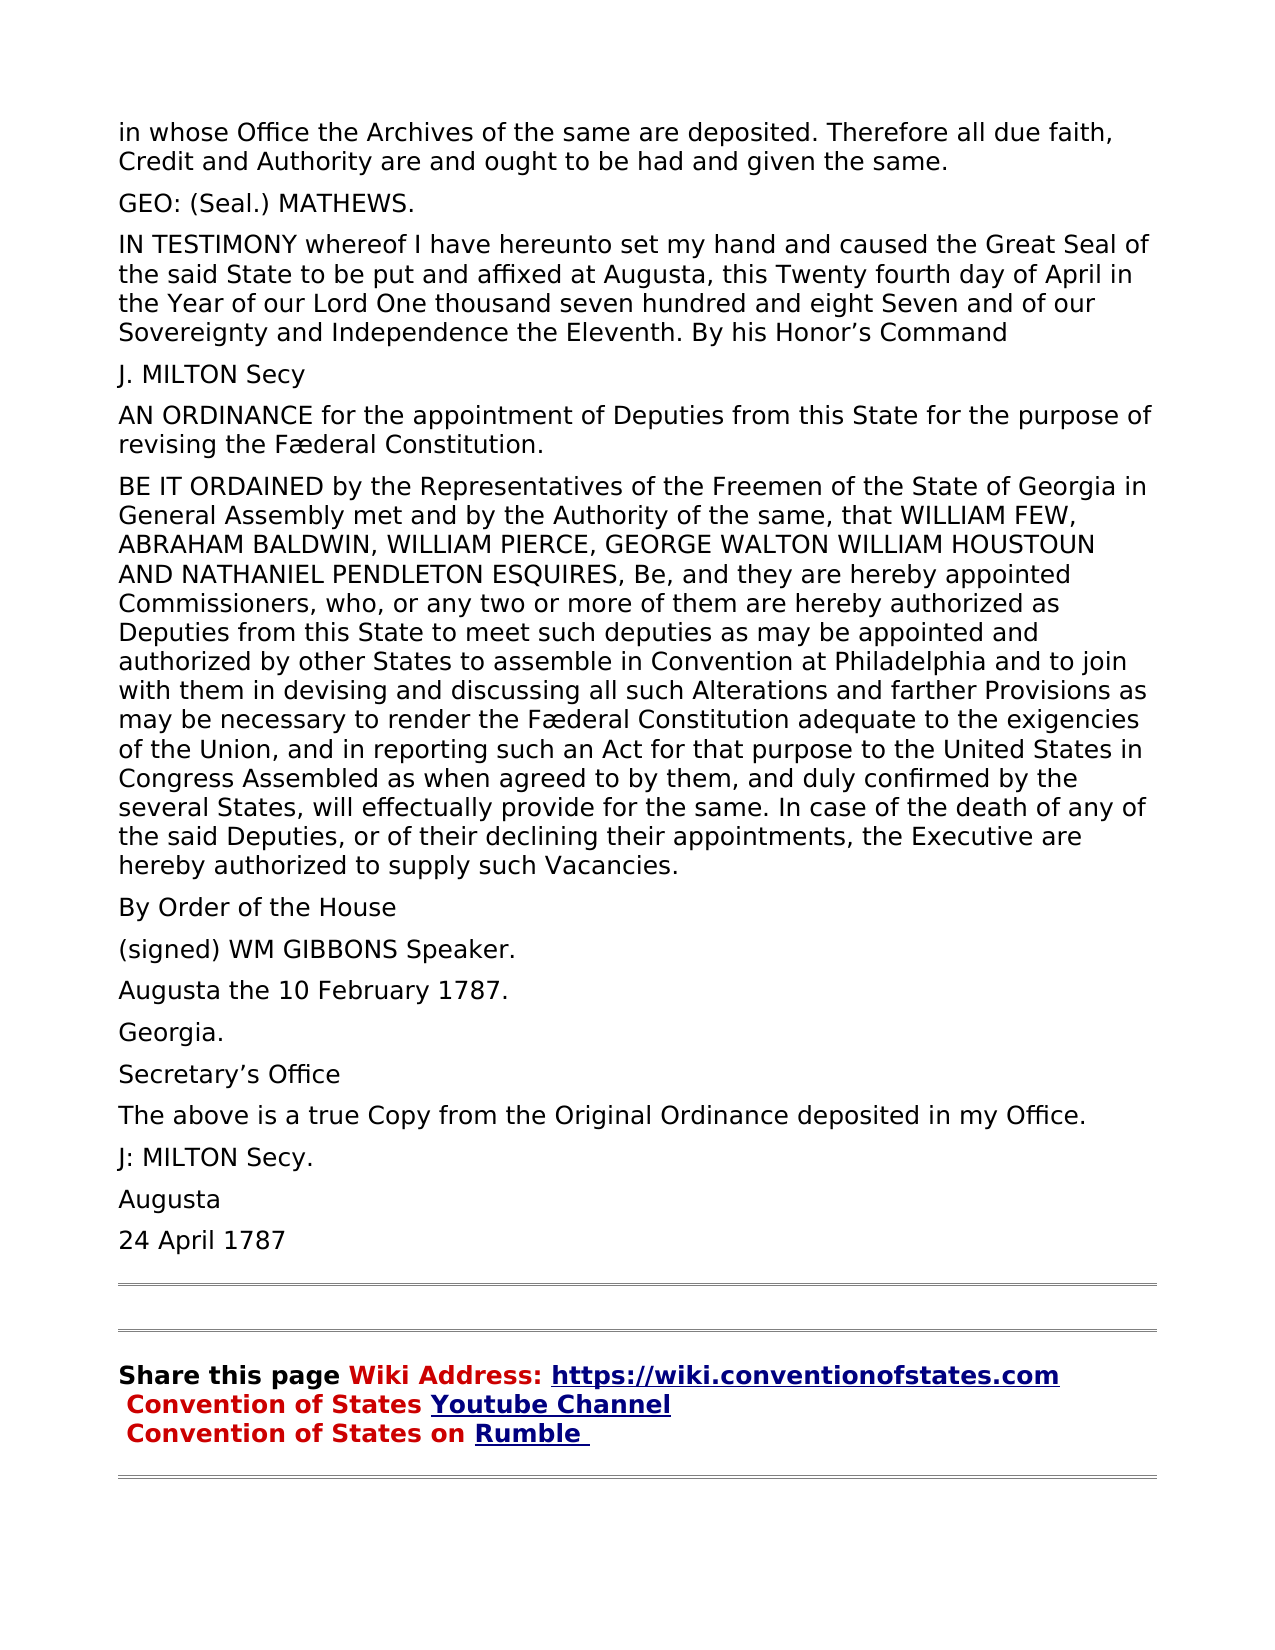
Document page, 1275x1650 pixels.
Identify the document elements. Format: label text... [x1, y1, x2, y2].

text J: MILTON Secy. [118, 1143, 1157, 1172]
text The above is a true Copy from the Original Ordinance deposited in my Office. [118, 1101, 1157, 1131]
text By Order of the House [118, 893, 1157, 922]
text in whose Office the Archives of the same are deposited. Therefore all due faith, Credit and Authority are and ought to be had and given the same. [118, 118, 1157, 176]
text BE IT ORDAINED by the Representatives of the Freemen of the State of Georgia in General Assembly met and by the Authority of the same, that WILLIAM FEW, ABRAHAM BALDWIN, WILLIAM PIERCE, GEORGE WALTON WILLIAM HOUSTOUN AND NATHANIEL PENDLETON ESQUIRES, Be, and they are hereby appointed Commissioners, who, or any two or more of them are hereby authorized as Deputies from this State to meet such deputies as may be appointed and authorized by other States to assemble in Convention at Philadelphia and to join with them in devising and discussing all such Alterations and farther Provisions as may be necessary to render the Fæderal Constitution adequate to the exigencies of the Union, and in reporting such an Act for that purpose to the United States in Congress Assembled as when agreed to by them, and duly confirmed by the several States, will effectually provide for the same. In case of the death of any of the said Deputies, or of their declining their appointments, the Executive are hereby authorized to supply such Vacancies. [118, 472, 1157, 881]
text IN TESTIMONY whereof I have hereunto set my hand and caused the Great Seal of the said State to be put and affixed at Augusta, this Twenty fourth day of April in the Year of our Lord One thousand seven hundred and eight Seven and of our Sovereignty and Independence the Eleventh. By his Honor’s Command [118, 231, 1157, 347]
text J. MILTON Secy [118, 360, 1157, 389]
text (signed) WM GIBBONS Speaker. [118, 935, 1157, 964]
text Augusta the 10 February 1787. [118, 976, 1157, 1006]
text 24 April 1787 [118, 1226, 1157, 1256]
text Share this page Wiki Address: https://wiki.conventionofstates.com Convention of States Youtube Channel Convention of States on Rumble [118, 1361, 1157, 1448]
text Augusta [118, 1185, 1157, 1214]
text AN ORDINANCE for the appointment of Deputies from this State for the purpose of revising the Fæderal Constitution. [118, 401, 1157, 460]
text GEO: (Seal.) MATHEWS. [118, 189, 1157, 218]
text Georgia. [118, 1018, 1157, 1047]
text Secretary’s Office [118, 1060, 1157, 1089]
